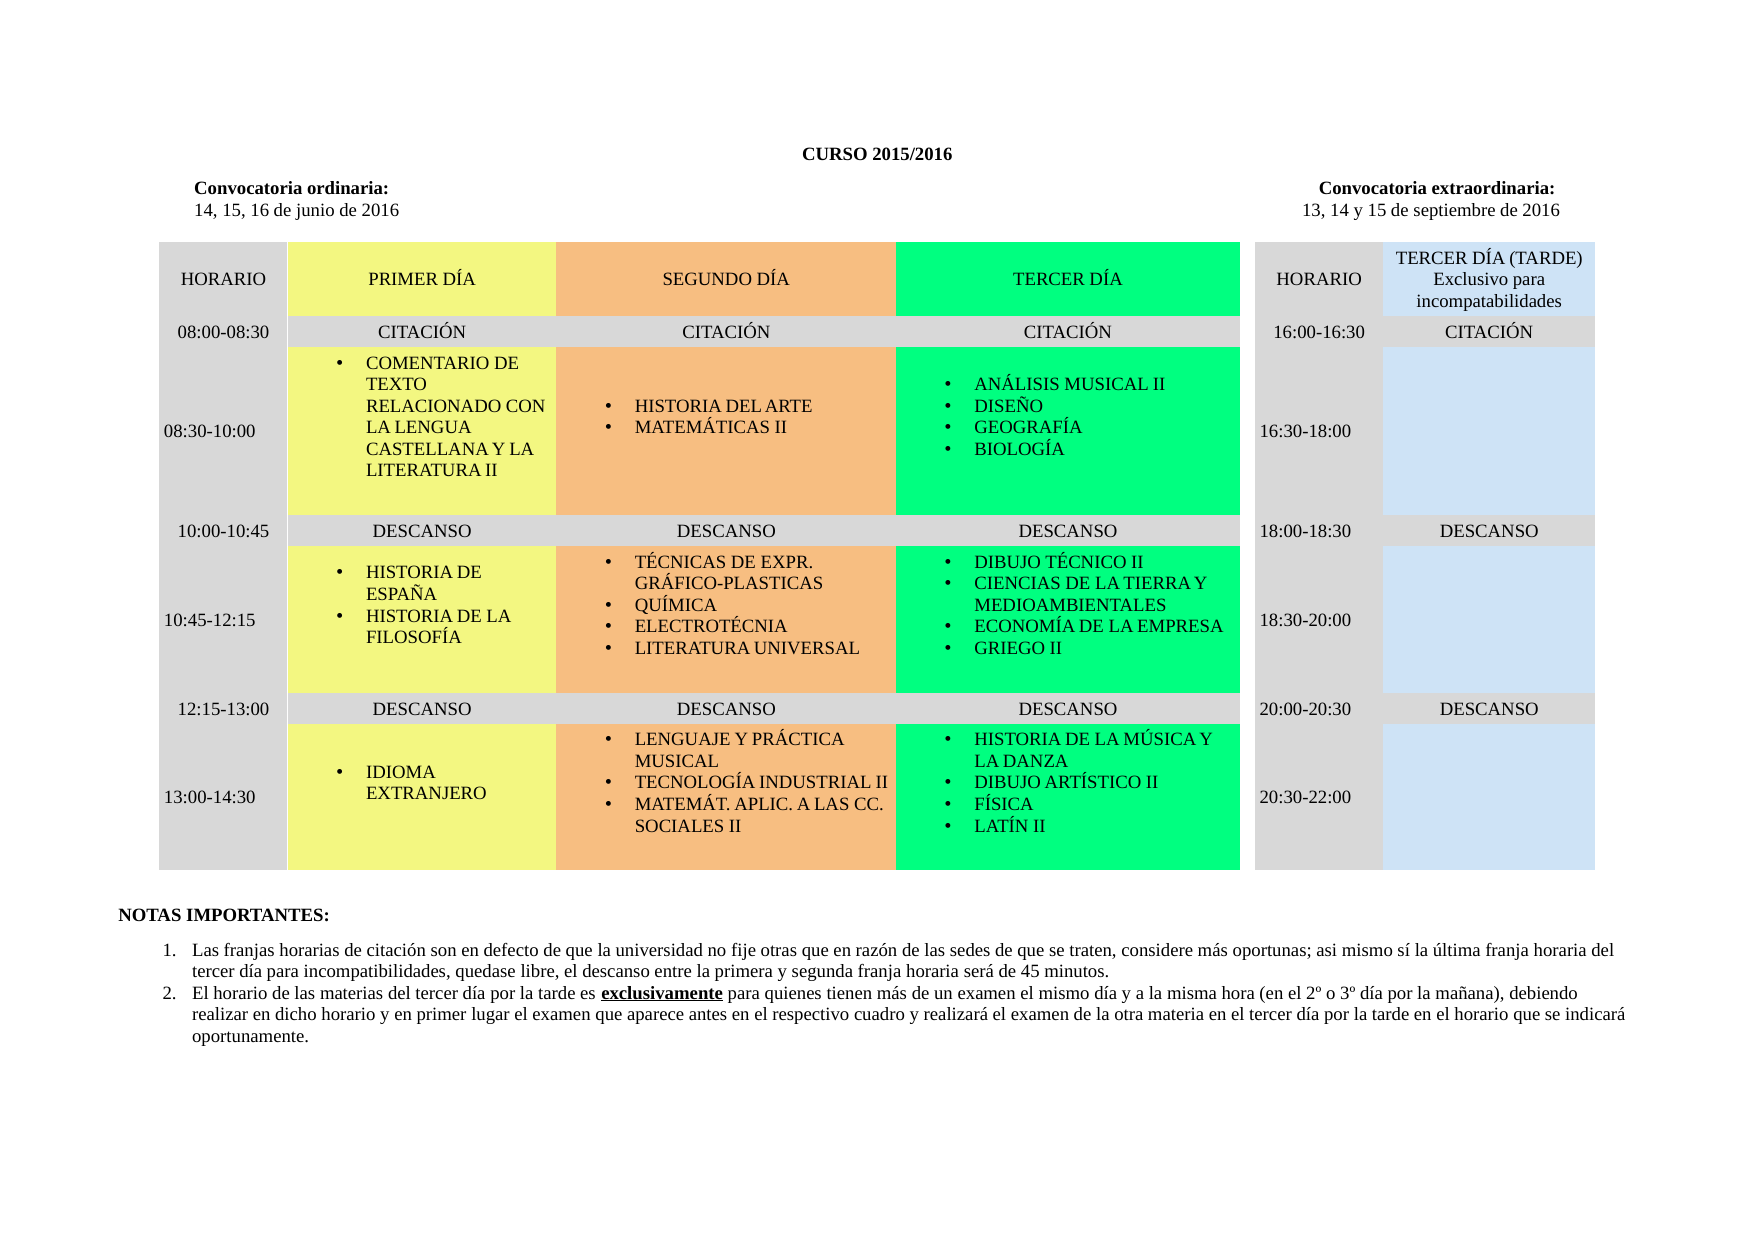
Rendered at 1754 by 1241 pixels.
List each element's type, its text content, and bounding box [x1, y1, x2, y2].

table_cell [1383, 546, 1595, 693]
table_cell [1240, 515, 1255, 546]
list El horario de las materias del tercer día por la tarde es exclusivamente para quienes tienen más de un examen el mismo día y a la misma hora (en el 2º o 3º día por la mañana), debiendo realizar en dicho horario y en primer lugar el examen que aparece antes en el respectivo cuadro y realizará el examen de la otra materia en el tercer día por la tarde en el horario que se indicará oportunamente. [162, 982, 1636, 1046]
table_cell DESCANSO [288, 693, 556, 724]
table_cell LENGUAJE Y PRÁCTICA MUSICAL TECNOLOGÍA INDUSTRIAL II MATEMÁT. APLIC. A LAS CC. SOCIALES II [556, 724, 896, 870]
table_cell DESCANSO [1383, 693, 1595, 724]
table_cell 13:00-14:30 [159, 724, 287, 870]
subtitle CURSO 2015/2016 [118, 143, 1636, 165]
table_cell DIBUJO TÉCNICO II CIENCIAS DE LA TIERRA Y MEDIOAMBIENTALES ECONOMÍA DE LA EMPRESA GRIEGO II [896, 546, 1240, 693]
table_cell 08:30-10:00 [159, 347, 287, 515]
table_cell 08:00-08:30 [159, 316, 287, 347]
table_cell 16:00-16:30 [1255, 316, 1383, 347]
text NOTAS IMPORTANTES: [118, 904, 1636, 926]
table_header Convocatoria ordinaria: 14, 15, 16 de junio de 2016 [194, 177, 800, 220]
table_cell CITACIÓN [896, 316, 1240, 347]
table_cell DESCANSO [556, 515, 896, 546]
table_cell COMENTARIO DE TEXTO RELACIONADO CON LA LENGUA CASTELLANA Y LA LITERATURA II [288, 347, 556, 515]
table_header TERCER DÍA (TARDE) Exclusivo para incompatabilidades [1383, 242, 1595, 316]
table_cell HISTORIA DE LA MÚSICA Y LA DANZA DIBUJO ARTÍSTICO II FÍSICA LATÍN II [896, 724, 1240, 870]
table_cell 12:15-13:00 [159, 693, 287, 724]
table_header SEGUNDO DÍA [556, 242, 896, 316]
table_cell 18:30-20:00 [1255, 546, 1383, 693]
table_cell 10:45-12:15 [159, 546, 287, 693]
table_header PRIMER DÍA [288, 242, 556, 316]
table_header [1240, 242, 1255, 316]
table_cell [1240, 546, 1255, 693]
table_cell HISTORIA DEL ARTE MATEMÁTICAS II [556, 347, 896, 515]
table_cell CITACIÓN [556, 316, 896, 347]
table_cell CITACIÓN [288, 316, 556, 347]
table_cell [1240, 316, 1255, 347]
table_header HORARIO [1255, 242, 1383, 316]
table_cell IDIOMA EXTRANJERO [288, 724, 556, 870]
table_cell [1383, 347, 1595, 515]
list Las franjas horarias de citación son en defecto de que la universidad no fije otras que en razón de las sedes de que se traten, considere más oportunas; asi mismo sí la última franja horaria del tercer día para incompatibilidades, quedase libre, el descanso entre la primera y segunda franja horaria será de 45 minutos. [162, 938, 1636, 982]
table_cell CITACIÓN [1383, 316, 1595, 347]
table_cell [1240, 347, 1255, 515]
table_header Convocatoria extraordinaria: 13, 14 y 15 de septiembre de 2016 [800, 177, 1560, 220]
table_cell 10:00-10:45 [159, 515, 287, 546]
table_cell DESCANSO [1383, 515, 1595, 546]
table_header HORARIO [159, 242, 287, 316]
table_header TERCER DÍA [896, 242, 1240, 316]
table_cell DESCANSO [556, 693, 896, 724]
table_cell [1240, 693, 1255, 724]
table_cell [1383, 724, 1595, 870]
table_cell 20:00-20:30 [1255, 693, 1383, 724]
table_cell 16:30-18:00 [1255, 347, 1383, 515]
table_cell DESCANSO [896, 693, 1240, 724]
table_cell 18:00-18:30 [1255, 515, 1383, 546]
table_cell ANÁLISIS MUSICAL II DISEÑO GEOGRAFÍA BIOLOGÍA [896, 347, 1240, 515]
table_cell DESCANSO [288, 515, 556, 546]
table_cell [1240, 724, 1255, 870]
table_cell HISTORIA DE ESPAÑA HISTORIA DE LA FILOSOFÍA [288, 546, 556, 693]
table_cell TÉCNICAS DE EXPR. GRÁFICO-PLASTICAS QUÍMICA ELECTROTÉCNIA LITERATURA UNIVERSAL [556, 546, 896, 693]
table_cell DESCANSO [896, 515, 1240, 546]
table_cell 20:30-22:00 [1255, 724, 1383, 870]
